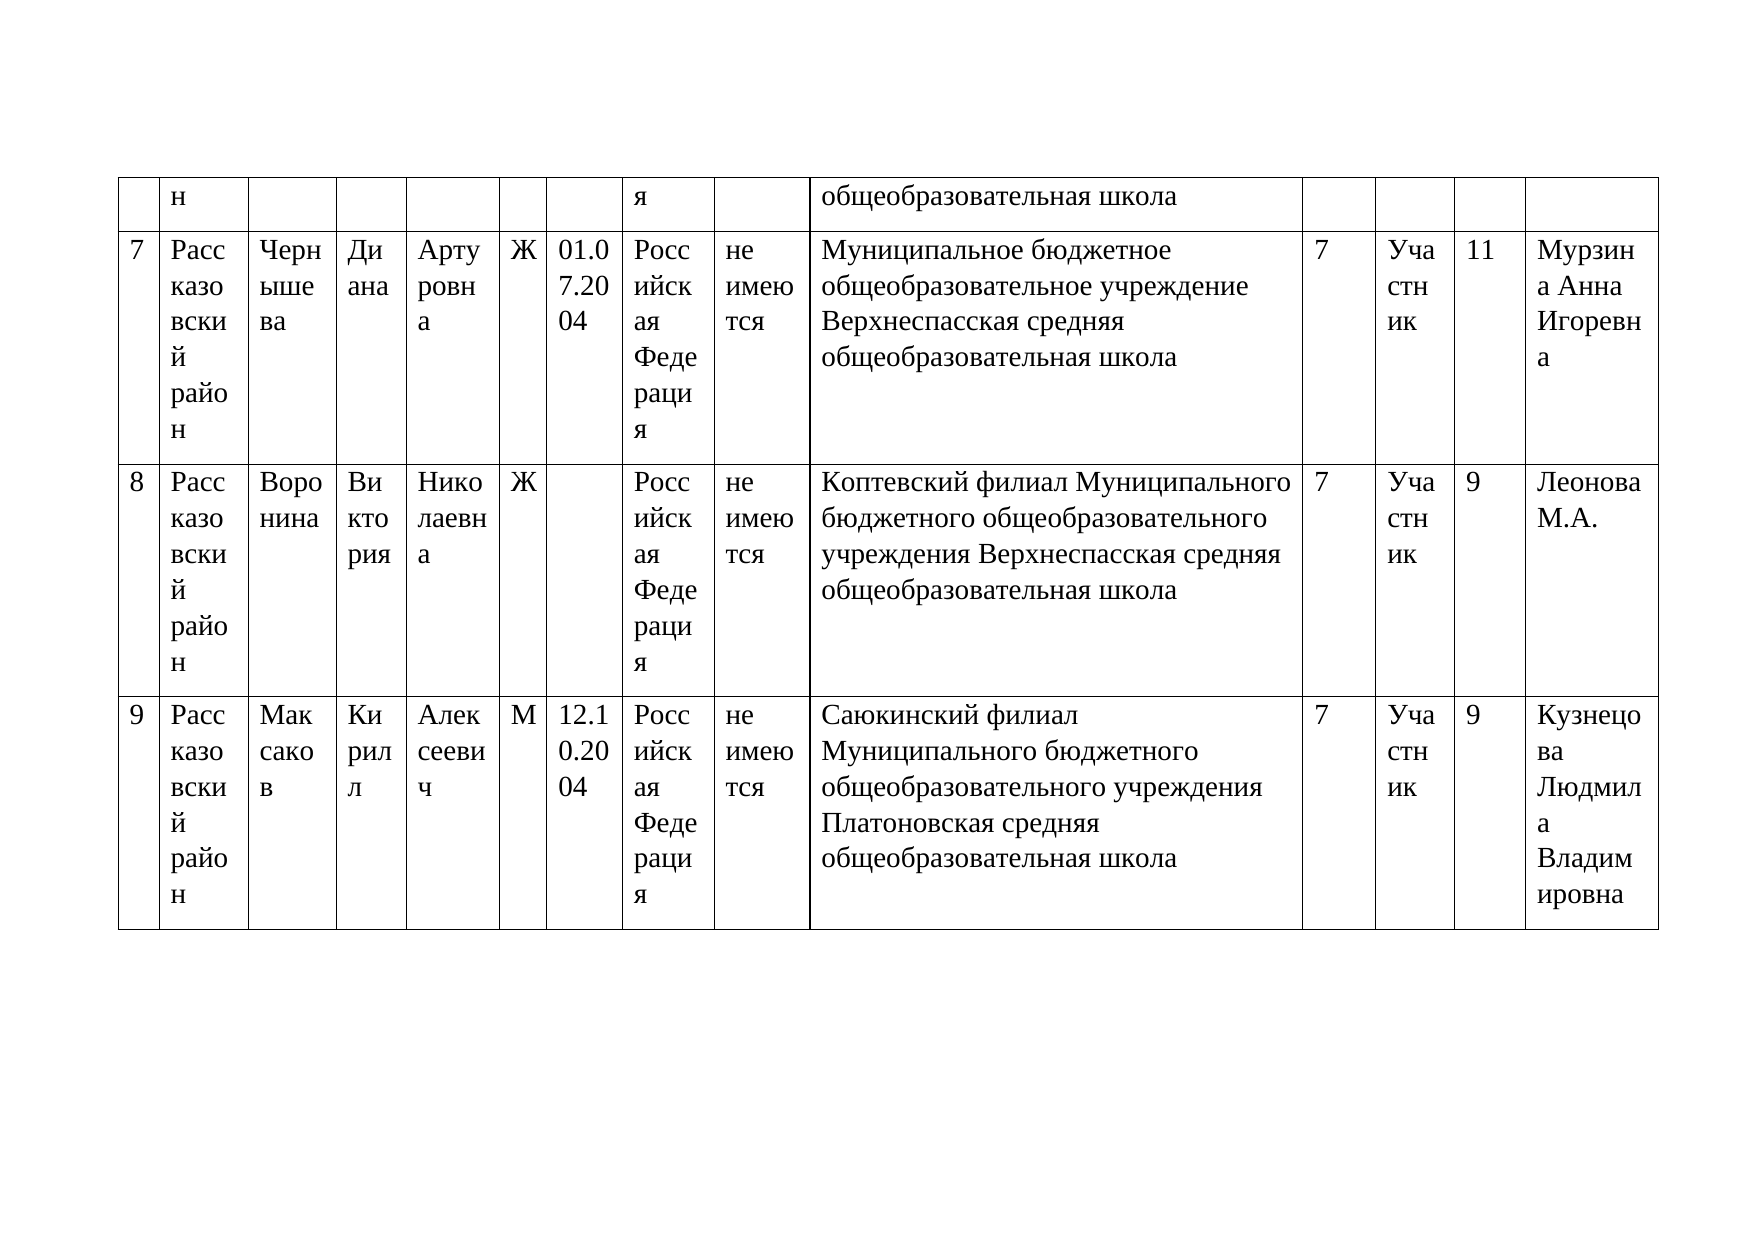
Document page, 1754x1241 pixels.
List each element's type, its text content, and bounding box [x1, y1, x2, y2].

table_cell Кирилл [337, 697, 406, 929]
table_cell не имеются [715, 465, 809, 696]
table_cell Леонова М.А. [1526, 465, 1658, 696]
table_cell Российская Федерация [623, 232, 714, 463]
table_cell Участник [1376, 465, 1454, 696]
table_cell 7 [1303, 232, 1375, 463]
table_cell [1526, 178, 1658, 231]
table_cell [249, 178, 336, 231]
table_cell Максаков [249, 697, 336, 929]
table_cell Рассказовский район [160, 465, 248, 696]
table_cell Рассказовский район [160, 697, 248, 929]
table_cell Участник [1376, 232, 1454, 463]
table_cell [337, 178, 406, 231]
table_cell н [160, 178, 248, 231]
table_cell я [623, 178, 714, 231]
table_cell [500, 178, 546, 231]
table_cell Диана [337, 232, 406, 463]
table_cell Николаевна [407, 465, 499, 696]
table_cell Коптевский филиал Муниципального бюджетного общеобразовательного учреждения Верхнеспасская средняя общеобразовательная школа [811, 465, 1302, 696]
table_cell 8 [119, 465, 159, 696]
table_cell [1376, 178, 1454, 231]
table_cell Артуровна [407, 232, 499, 463]
table_cell Ж [500, 232, 546, 463]
table_cell [119, 178, 159, 231]
table_cell 12.10.2004 [547, 697, 622, 929]
table_cell Саюкинский филиал Муниципального бюджетного общеобразовательного учреждения Платоновская средняя общеобразовательная школа [811, 697, 1302, 929]
table_cell [715, 178, 809, 231]
table_cell Воронина [249, 465, 336, 696]
table_cell [547, 178, 622, 231]
table_cell 7 [1303, 465, 1375, 696]
table_cell Рассказовский район [160, 232, 248, 463]
table_cell Российская Федерация [623, 697, 714, 929]
table_cell Ж [500, 465, 546, 696]
table_cell Муниципальное бюджетное общеобразовательное учреждение Верхнеспасская средняя общеобразовательная школа [811, 232, 1302, 463]
table_cell Чернышева [249, 232, 336, 463]
table_cell [407, 178, 499, 231]
table_cell 7 [1303, 697, 1375, 929]
table_cell общеобразовательная школа [811, 178, 1302, 231]
table_cell [547, 465, 622, 696]
table_cell 11 [1455, 232, 1525, 463]
table_cell Виктория [337, 465, 406, 696]
table_cell Кузнецова Людмила Владимировна [1526, 697, 1658, 929]
table_cell М [500, 697, 546, 929]
table_cell [1455, 178, 1525, 231]
table_cell не имеются [715, 232, 809, 463]
table_cell 9 [1455, 465, 1525, 696]
table_cell 7 [119, 232, 159, 463]
table_cell 9 [1455, 697, 1525, 929]
table_cell [1303, 178, 1375, 231]
table_cell 9 [119, 697, 159, 929]
table_cell не имеются [715, 697, 809, 929]
table_cell Мурзина Анна Игоревна [1526, 232, 1658, 463]
table_cell Российская Федерация [623, 465, 714, 696]
table_cell Алексеевич [407, 697, 499, 929]
table_cell Участник [1376, 697, 1454, 929]
table_cell 01.07.2004 [547, 232, 622, 463]
